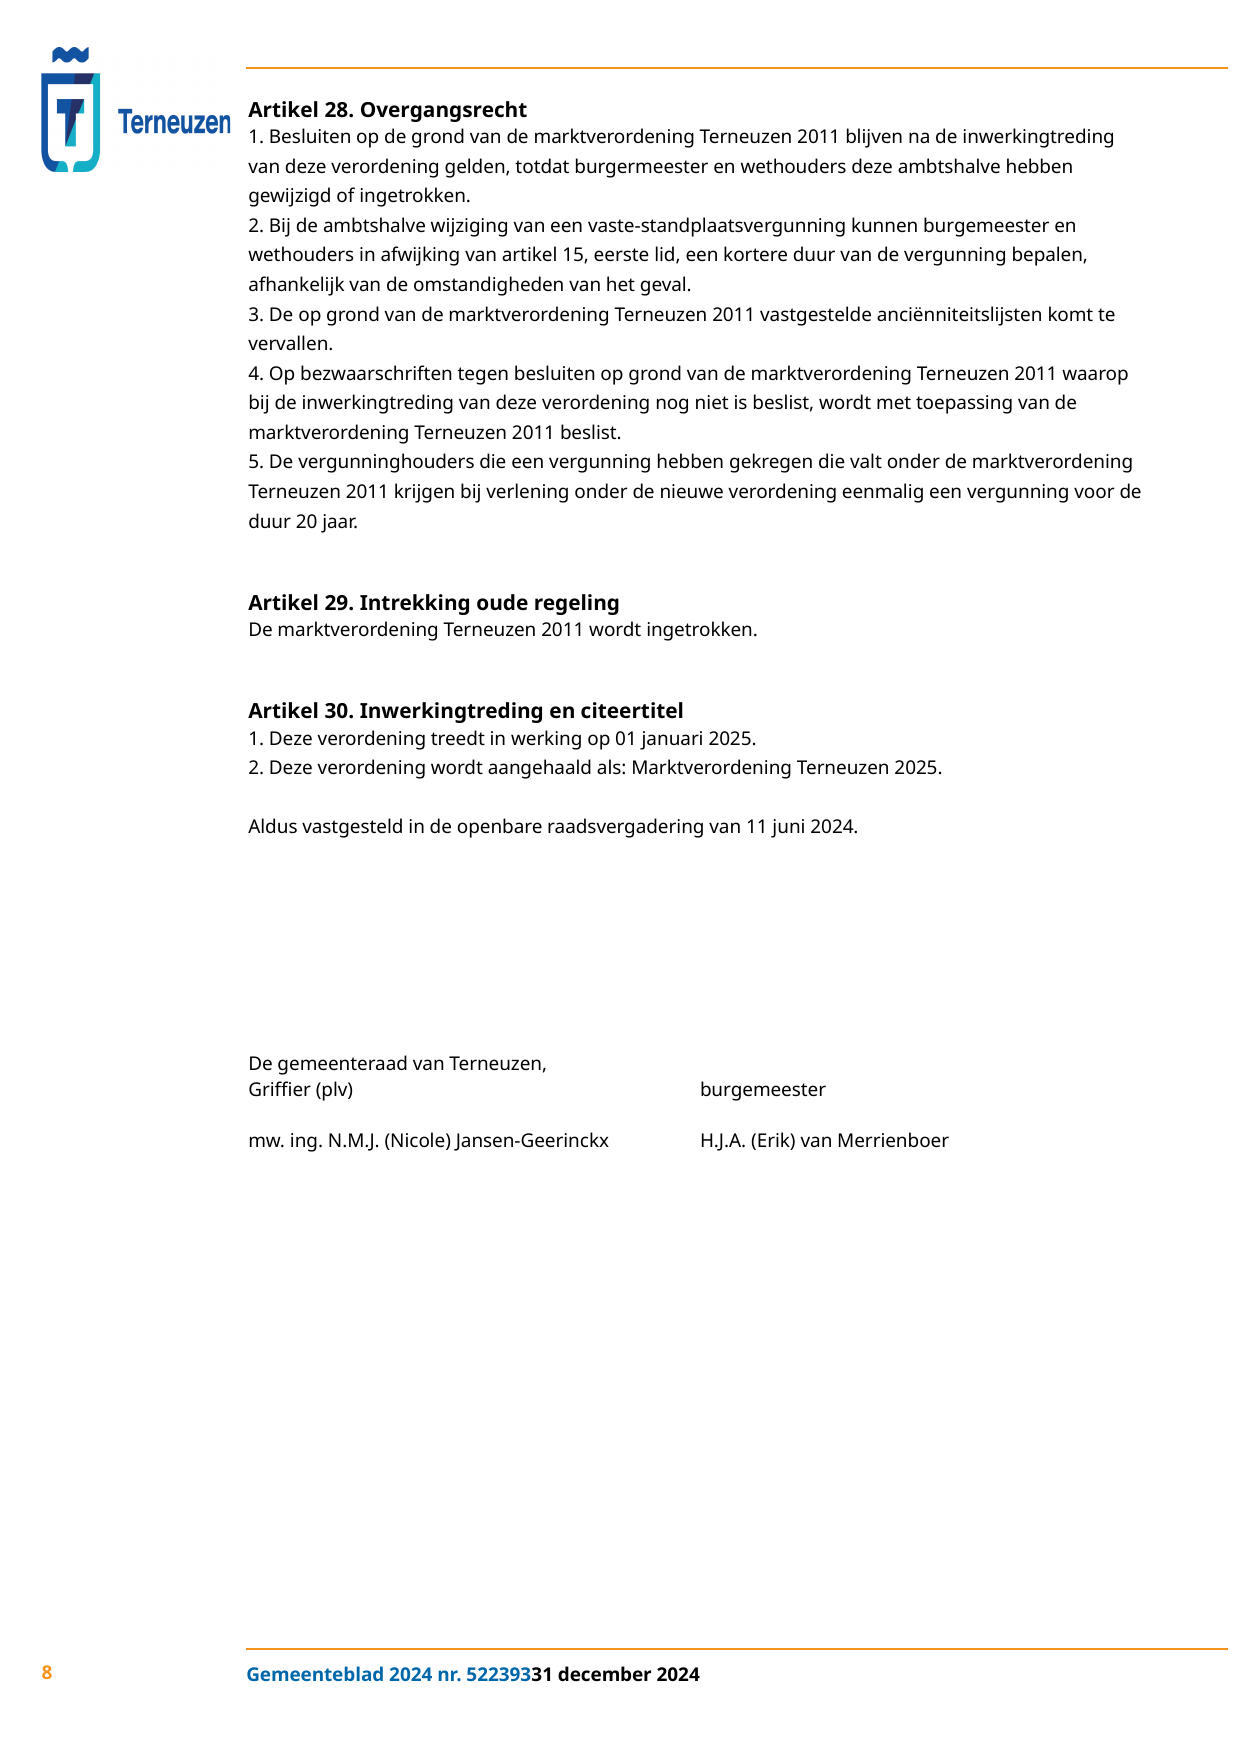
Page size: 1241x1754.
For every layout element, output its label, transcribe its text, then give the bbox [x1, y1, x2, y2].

text Artikel 28. Overgangsrecht [248, 95, 1152, 123]
text 1. Deze verordening treedt in werking op 01 januari 2025. [248, 725, 1152, 750]
table_cell burgemeester [700, 1076, 1152, 1102]
table_cell H.J.A. (Erik) van Merrienboer [700, 1128, 1152, 1153]
table_header [700, 1050, 1152, 1076]
text 2. Bij de ambtshalve wijziging van een vaste-standplaatsvergunning kunnen burgemeester en wethouders in afwijking van artikel 15, eerste lid, een kortere duur van de vergunning bepalen, afhankelijk van de omstandigheden van het geval. [248, 212, 1152, 297]
table_cell Griffier (plv) [248, 1076, 700, 1102]
text 4. Op bezwaarschriften tegen besluiten op grond van de marktverordening Terneuzen 2011 waarop bij de inwerkingtreding van deze verordening nog niet is beslist, wordt met toepassing van de marktverordening Terneuzen 2011 beslist. [248, 360, 1152, 445]
text 2. Deze verordening wordt aangehaald als: Marktverordening Terneuzen 2025. [248, 754, 1152, 780]
table_cell [248, 1102, 1152, 1127]
text Artikel 30. Inwerkingtreding en citeertitel [248, 696, 1152, 725]
text 5. De vergunninghouders die een vergunning hebben gekregen die valt onder de marktverordening Terneuzen 2011 krijgen bij verlening onder de nieuwe verordening eenmalig een vergunning voor de duur 20 jaar. [248, 449, 1152, 533]
text 1. Besluiten op de grond van de marktverordening Terneuzen 2011 blijven na de inwerkingtreding van deze verordening gelden, totdat burgermeester en wethouders deze ambtshalve hebben gewijzigd of ingetrokken. [248, 123, 1152, 208]
table_cell mw. ing. N.M.J. (Nicole) Jansen-Geerinckx [248, 1128, 700, 1153]
table_header De gemeenteraad van Terneuzen, [248, 1050, 700, 1076]
text Artikel 29. Intrekking oude regeling [248, 588, 1152, 616]
picture [41, 47, 231, 172]
text 3. De op grond van de marktverordening Terneuzen 2011 vastgestelde anciënniteitslijsten komt te vervallen. [248, 301, 1152, 356]
text De marktverordening Terneuzen 2011 wordt ingetrokken. [248, 616, 1152, 642]
text Aldus vastgesteld in de openbare raadsvergadering van 11 juni 2024. [248, 813, 1152, 839]
